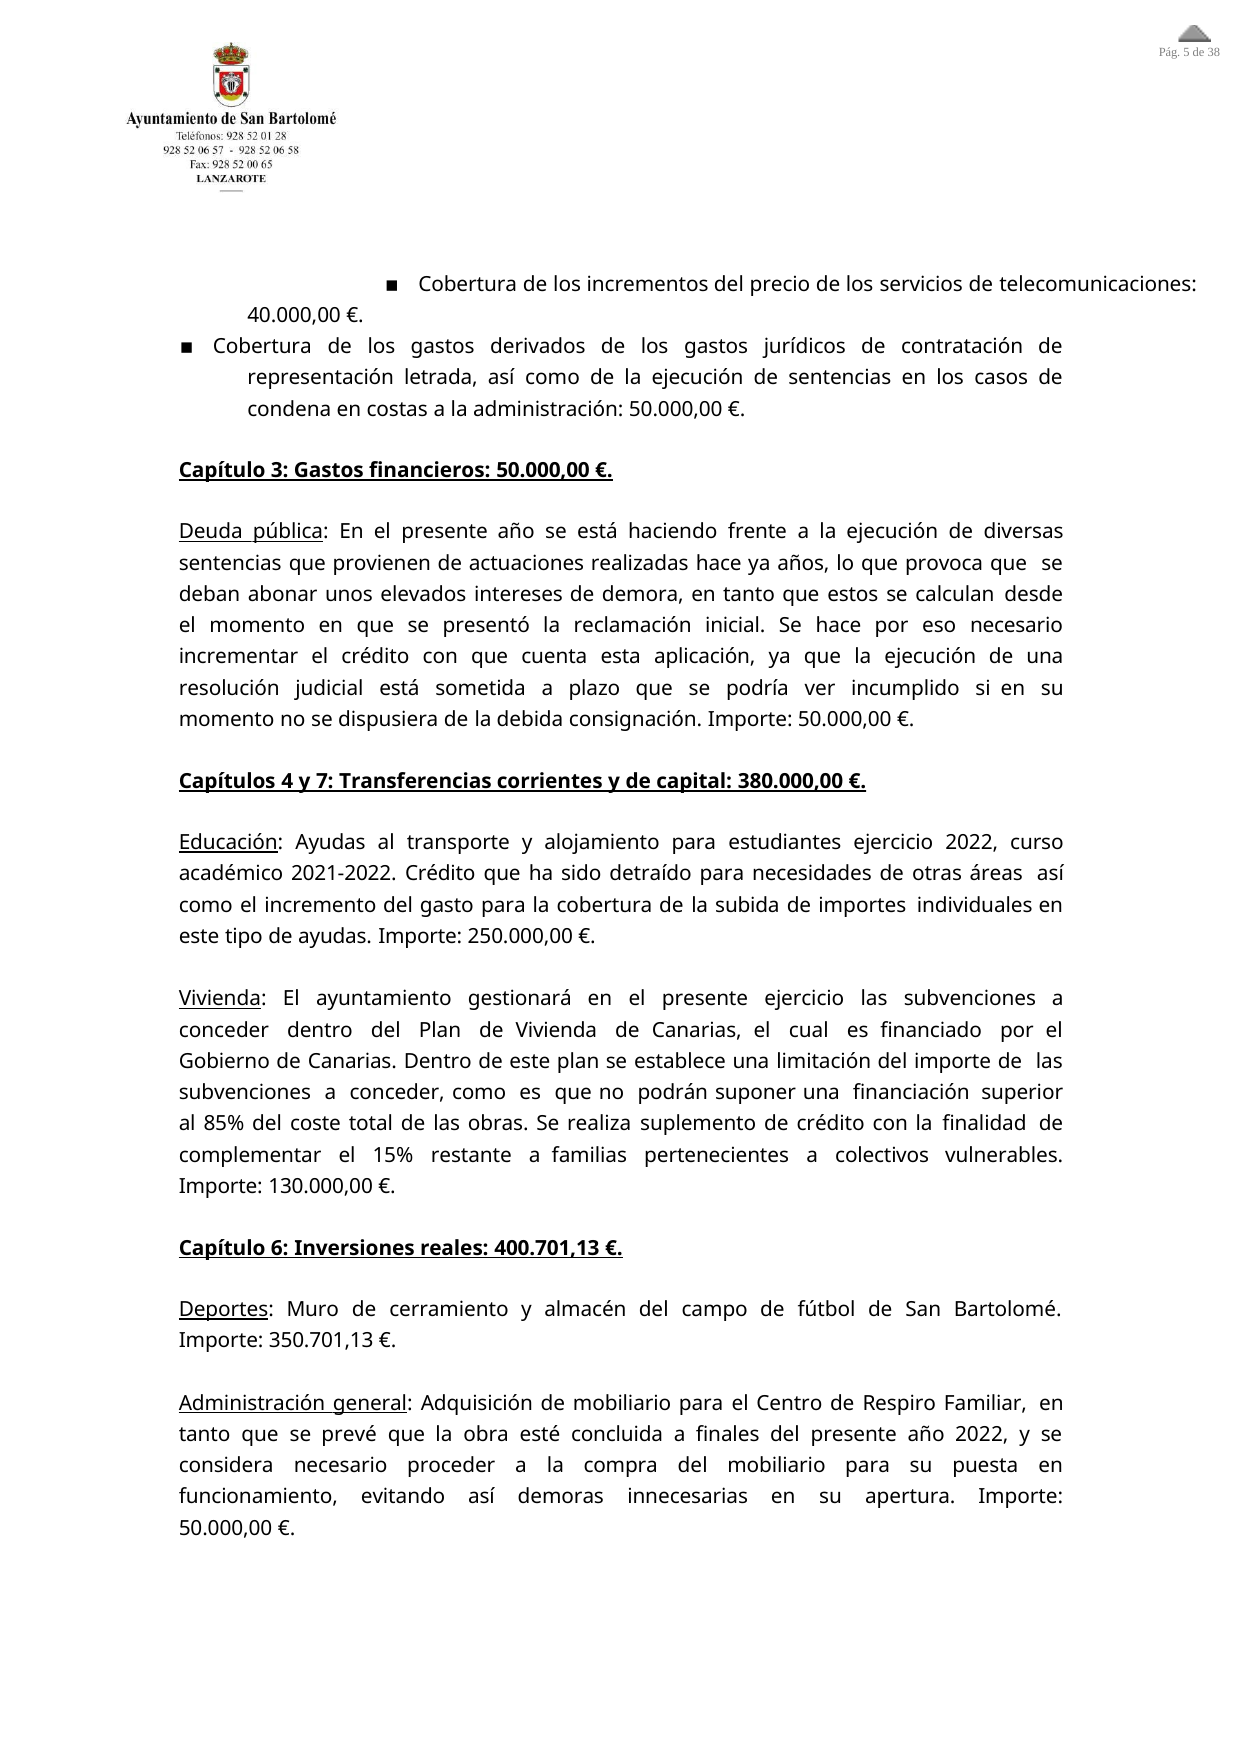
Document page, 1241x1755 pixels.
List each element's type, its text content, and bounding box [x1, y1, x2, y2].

text Capítulos 4 y 7: Transferencias corrientes y de capital: 380.000,00 €. [178, 766, 1232, 794]
list Cobertura de los incrementos del precio de los servicios de telecomunicaciones: [384, 269, 1232, 298]
text Deuda pública: En el presente año se está haciendo frente a la ejecución de diversas sentencias que provienen de actuaciones realizadas hace ya años, lo que provoca que se deban abonar unos elevados intereses de demora, en tanto que estos se calculan desde el momento en que se presentó la reclamación inicial. Se hace por eso necesario incrementar el crédito con que cuenta esta aplicación, ya que la ejecución de una resolución judicial está sometida a plazo que se podría ver incumplido si en su momento no se dispusiera de la debida consignación. Importe: 50.000,00 €. [178, 517, 1064, 732]
text Educación: Ayudas al transporte y alojamiento para estudiantes ejercicio 2022, curso académico 2021-2022. Crédito que ha sido detraído para necesidades de otras áreas así como el incremento del gasto para la cobertura de la subida de importes individuales en este tipo de ayudas. Importe: 250.000,00 €. [178, 827, 1064, 949]
list Cobertura de los gastos derivados de los gastos jurídicos de contratación de representación letrada, así como de la ejecución de sentencias en los casos de condena en costas a la administración: 50.000,00 €. [179, 331, 1063, 422]
text Deportes: Muro de cerramiento y almacén del campo de fútbol de San Bartolomé. Importe: 350.701,13 €. [178, 1294, 1062, 1354]
text 40.000,00 €. [247, 300, 1232, 329]
text Capítulo 6: Inversiones reales: 400.701,13 €. [178, 1233, 1232, 1261]
text Vivienda: El ayuntamiento gestionará en el presente ejercicio las subvenciones a conceder dentro del Plan de Vivienda de Canarias, el cual es financiado por el Gobierno de Canarias. Dentro de este plan se establece una limitación del importe de las subvenciones a conceder, como es que no podrán suponer una financiación superior al 85% del coste total de las obras. Se realiza suplemento de crédito con la finalidad de complementar el 15% restante a familias pertenecientes a colectivos vulnerables. Importe: 130.000,00 €. [178, 983, 1063, 1199]
text Administración general: Adquisición de mobiliario para el Centro de Respiro Familiar, en tanto que se prevé que la obra esté concluida a finales del presente año 2022, y se considera necesario proceder a la compra del mobiliario para su puesta en funcionamiento, evitando así demoras innecesarias en su apertura. Importe: 50.000,00 €. [178, 1388, 1063, 1541]
text Capítulo 3: Gastos financieros: 50.000,00 €. [178, 455, 1232, 484]
